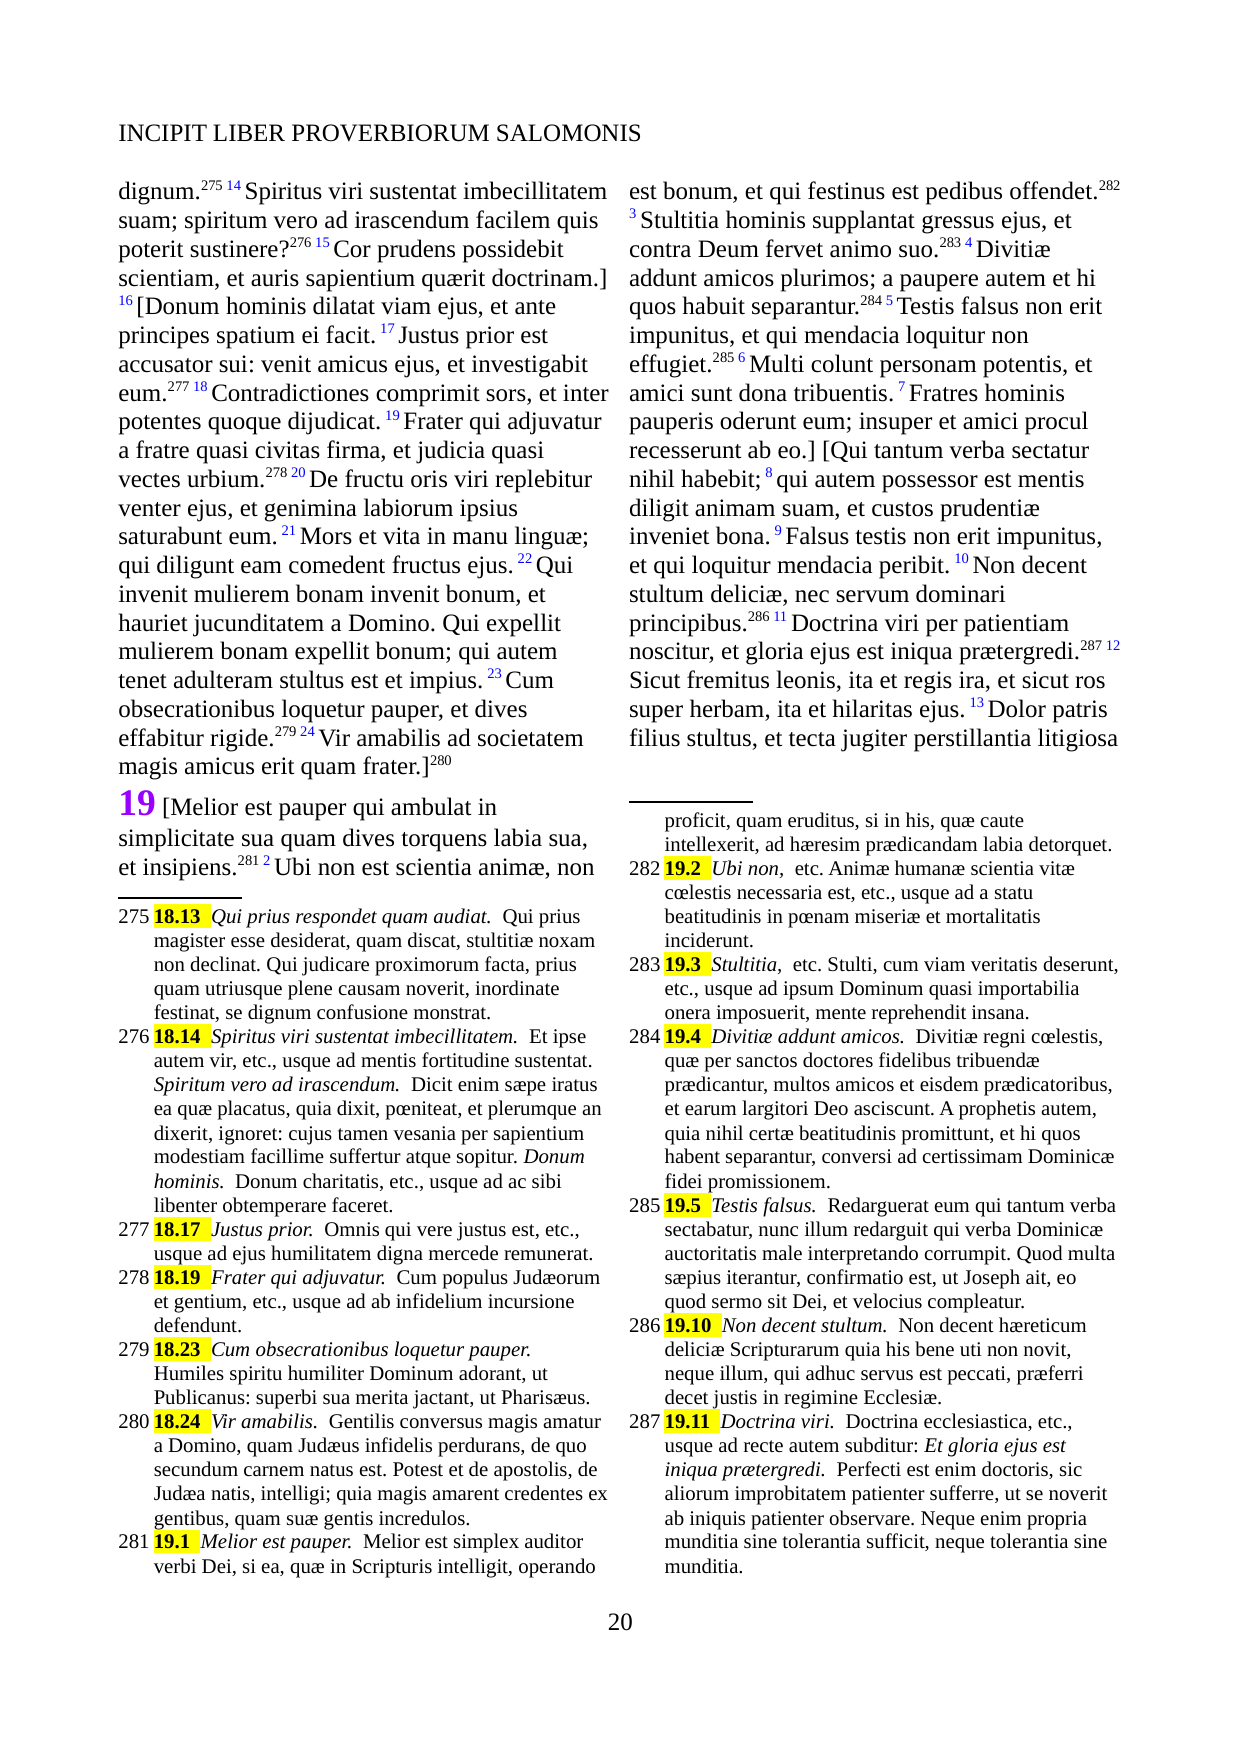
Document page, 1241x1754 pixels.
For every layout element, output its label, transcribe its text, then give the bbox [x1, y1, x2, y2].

text 19 [Melior est pauper qui ambulat in simplicitate sua quam dives torquens labia sua, et insipiens. 2 Ubi non est scientia animæ, non est bonum, et qui festinus est pedibus offendet. 3 Stultitia hominis supplantat gressus ejus, et contra Deum fervet animo suo. 4 Divitiæ addunt amicos plurimos; a paupere autem et hi quos habuit separantur. 5 Testis falsus non erit impunitus, et qui mendacia loquitur non effugiet. 6 Multi colunt personam potentis, et amici sunt dona tribuentis. 7 Fratres hominis pauperis oderunt eum; insuper et amici procul recesserunt ab eo.] [Qui tantum verba sectatur nihil habebit; 8 qui autem possessor est mentis diligit animam suam, et custos prudentiæ inveniet bona. 9 Falsus testis non erit impunitus, et qui loquitur mendacia peribit. 10 Non decent stultum deliciæ, nec servum dominari principibus. 11 Doctrina viri per patientiam noscitur, et gloria ejus est iniqua prætergredi. 12 Sicut fremitus leonis, ita et regis ira, et sicut ros super herbam, ita et hilaritas ejus. 13 Dolor patris filius stultus, et tecta jugiter perstillantia litigiosa mulier. 14 Domus et divitiæ dantur a parentibus; a Domino autem proprie uxor prudens. 15 Pigredo immittit soporem, et anima dissoluta esuriet. 16 Qui custodit mandatum custodit animam suam; qui autem negligit viam suam mortificabitur. 17 Fœneratur Domino qui miseretur pauperis, et vicissitudinem suam reddet ei. 18 Erudi filium tuum; ne desperes: ad interfectionem autem ejus ne ponas animam tuam. 19 Qui impatiens est sustinebit damnum, et cum rapuerit, aliud apponet. 20 Audi consilium, et suscipe disciplinam, ut sis sapiens in novissimis tuis. 21 Multæ cogitationes in corde viri; voluntas autem Domini permanebit. 22 Homo indigens misericors est, et melior est pauper quam vir mendax. 23 Timor Domini ad vitam, et in plenitudine commorabitur absque visitatione pessima.] 24 [Abscondit piger manum suam sub ascella, nec ad os suum applicat eam. 25 Pestilente flagellato stultus sapientior erit; si autem corripueris sapientem, intelliget disciplinam. 26 Qui affligit patrem, et fugat matrem, ignominiosus est et infelix. 27 Non cesses, fili, audire doctrinam, nec ignores sermones scientiæ. 28 Testis iniquus deridet judicium, et os impiorum devorat iniquitatem. 29 Parata sunt derisoribus judicia, et mallei percutientes stultorum corporibus.] [629, 176, 1122, 751]
text 18.24 Vir amabilis. Gentilis conversus magis amatur a Domino, quam Judæus infidelis perdurans, de quo secundum carnem natus est. Potest et de apostolis, de Judæa natis, intelligi; quia magis amarent credentes ex gentibus, quam suæ gentis incredulos. [118, 1409, 611, 1529]
text 19.2 Ubi non, etc. Animæ humanæ scientia vitæ cœlestis necessaria est, etc., usque ad a statu beatitudinis in pœnam miseriæ et mortalitatis inciderunt. [629, 856, 1122, 952]
text 18 [Occasiones quærit qui vult recedere ab amico: omni tempore erit exprobrabilis. 2 Non recipit stultus verba prudentiæ, nisi ea dixeris quæ versantur in corde ejus. 3 Impius, cum in profundum venerit peccatorum, contemnit; sed sequitur eum ignominia et opprobrium. 4 Aqua profunda verba ex ore viri, et torrens redundans fons sapientiæ. 5 Accipere personam impii non est bonum, ut declines a veritate judicii.] 6 [Labia stulti miscent se rixis, et os ejus jurgia provocat. 7 Os stulti contritio ejus, et labia ipsius ruina animæ ejus. 8 Verba bilinguis quasi simplicia, et ipsa perveniunt usque ad interiora ventris. Pigrum dejicit timor; animæ autem effeminatorum esurient. 9 Qui mollis et dissolutus est in opere suo frater est sua opera dissipantis. 10 Turris fortissima nomen Domini; ad ipsum currit justus, et exaltabitur. 11 Substantia divitis urbs roboris ejus, et quasi murus validus circumdans eum. 12 Antequam conteratur, exaltatur cor hominis, et antequam glorificetur, humiliatur. 13 Qui prius respondet quam audiat, stultum se esse demonstrat, et confusione dignum. 14 Spiritus viri sustentat imbecillitatem suam; spiritum vero ad irascendum facilem quis poterit sustinere? 15 Cor prudens possidebit scientiam, et auris sapientium quærit doctrinam.] 16 [Donum hominis dilatat viam ejus, et ante principes spatium ei facit. 17 Justus prior est accusator sui: venit amicus ejus, et investigabit eum. 18 Contradictiones comprimit sors, et inter potentes quoque dijudicat. 19 Frater qui adjuvatur a fratre quasi civitas firma, et judicia quasi vectes urbium. 20 De fructu oris viri replebitur venter ejus, et genimina labiorum ipsius saturabunt eum. 21 Mors et vita in manu linguæ; qui diligunt eam comedent fructus ejus. 22 Qui invenit mulierem bonam invenit bonum, et hauriet jucunditatem a Domino. Qui expellit mulierem bonam expellit bonum; qui autem tenet adulteram stultus est et impius. 23 Cum obsecrationibus loquetur pauper, et dives effabitur rigide. 24 Vir amabilis ad societatem magis amicus erit quam frater.] [118, 176, 611, 780]
text proficit, quam eruditus, si in his, quæ caute intellexerit, ad hæresim prædicandam labia detorquet. [629, 808, 1122, 856]
text 19.1 Melior est pauper. Melior est simplex auditor verbi Dei, si ea, quæ in Scripturis intelligit, operando [118, 1529, 611, 1578]
text 19.4 Divitiæ addunt amicos. Divitiæ regni cœlestis, quæ per sanctos doctores fidelibus tribuendæ prædicantur, multos amicos et eisdem prædicatoribus, et earum largitori Deo asciscunt. A prophetis autem, quia nihil certæ beatitudinis promittunt, et hi quos habent separantur, conversi ad certissimam Dominicæ fidei promissionem. [629, 1024, 1122, 1193]
text 18.13 Qui prius respondet quam audiat. Qui prius magister esse desiderat, quam discat, stultitiæ noxam non declinat. Qui judicare proximorum facta, prius quam utriusque plene causam noverit, inordinate festinat, se dignum confusione monstrat. [118, 904, 611, 1024]
text 18.14 Spiritus viri sustentat imbecillitatem. Et ipse autem vir, etc., usque ad mentis fortitudine sustentat. Spiritum vero ad irascendum. Dicit enim sæpe iratus ea quæ placatus, quia dixit, pœniteat, et plerumque an dixerit, ignoret: cujus tamen vesania per sapientium modestiam facillime suffertur atque sopitur. Donum hominis. Donum charitatis, etc., usque ad ac sibi libenter obtemperare faceret. [118, 1024, 611, 1217]
text 19.5 Testis falsus. Redarguerat eum qui tantum verba sectabatur, nunc illum redarguit qui verba Dominicæ auctoritatis male interpretando corrumpit. Quod multa sæpius iterantur, confirmatio est, ut Joseph ait, eo quod sermo sit Dei, et velocius compleatur. [629, 1193, 1122, 1313]
text 19.3 Stultitia, etc. Stulti, cum viam veritatis deserunt, etc., usque ad ipsum Dominum quasi importabilia onera imposuerit, mente reprehendit insana. [629, 952, 1122, 1024]
text 18.23 Cum obsecrationibus loquetur pauper. Humiles spiritu humiliter Dominum adorant, ut Publicanus: superbi sua merita jactant, ut Pharisæus. [118, 1337, 611, 1409]
text 19 [Melior est pauper qui ambulat in simplicitate sua quam dives torquens labia sua, et insipiens. 2 Ubi non est scientia animæ, non est bonum, et qui festinus est pedibus offendet. 3 Stultitia hominis supplantat gressus ejus, et contra Deum fervet animo suo. 4 Divitiæ addunt amicos plurimos; a paupere autem et hi quos habuit separantur. 5 Testis falsus non erit impunitus, et qui mendacia loquitur non effugiet. 6 Multi colunt personam potentis, et amici sunt dona tribuentis. 7 Fratres hominis pauperis oderunt eum; insuper et amici procul recesserunt ab eo.] [Qui tantum verba sectatur nihil habebit; 8 qui autem possessor est mentis diligit animam suam, et custos prudentiæ inveniet bona. 9 Falsus testis non erit impunitus, et qui loquitur mendacia peribit. 10 Non decent stultum deliciæ, nec servum dominari principibus. 11 Doctrina viri per patientiam noscitur, et gloria ejus est iniqua prætergredi. 12 Sicut fremitus leonis, ita et regis ira, et sicut ros super herbam, ita et hilaritas ejus. 13 Dolor patris filius stultus, et tecta jugiter perstillantia litigiosa mulier. 14 Domus et divitiæ dantur a parentibus; a Domino autem proprie uxor prudens. 15 Pigredo immittit soporem, et anima dissoluta esuriet. 16 Qui custodit mandatum custodit animam suam; qui autem negligit viam suam mortificabitur. 17 Fœneratur Domino qui miseretur pauperis, et vicissitudinem suam reddet ei. 18 Erudi filium tuum; ne desperes: ad interfectionem autem ejus ne ponas animam tuam. 19 Qui impatiens est sustinebit damnum, et cum rapuerit, aliud apponet. 20 Audi consilium, et suscipe disciplinam, ut sis sapiens in novissimis tuis. 21 Multæ cogitationes in corde viri; voluntas autem Domini permanebit. 22 Homo indigens misericors est, et melior est pauper quam vir mendax. 23 Timor Domini ad vitam, et in plenitudine commorabitur absque visitatione pessima.] 24 [Abscondit piger manum suam sub ascella, nec ad os suum applicat eam. 25 Pestilente flagellato stultus sapientior erit; si autem corripueris sapientem, intelliget disciplinam. 26 Qui affligit patrem, et fugat matrem, ignominiosus est et infelix. 27 Non cesses, fili, audire doctrinam, nec ignores sermones scientiæ. 28 Testis iniquus deridet judicium, et os impiorum devorat iniquitatem. 29 Parata sunt derisoribus judicia, et mallei percutientes stultorum corporibus.] [118, 780, 611, 881]
text 18.17 Justus prior. Omnis qui vere justus est, etc., usque ad ejus humilitatem digna mercede remunerat. [118, 1217, 611, 1265]
text 19.11 Doctrina viri. Doctrina ecclesiastica, etc., usque ad recte autem subditur: Et gloria ejus est iniqua prætergredi. Perfecti est enim doctoris, sic aliorum improbitatem patienter sufferre, ut se noverit ab iniquis patienter observare. Neque enim propria munditia sine tolerantia sufficit, neque tolerantia sine munditia. [629, 1409, 1122, 1578]
text 19.10 Non decent stultum. Non decent hæreticum deliciæ Scripturarum quia his bene uti non novit, neque illum, qui adhuc servus est peccati, præferri decet justis in regimine Ecclesiæ. [629, 1313, 1122, 1409]
text 18.19 Frater qui adjuvatur. Cum populus Judæorum et gentium, etc., usque ad ab infidelium incursione defendunt. [118, 1265, 611, 1337]
